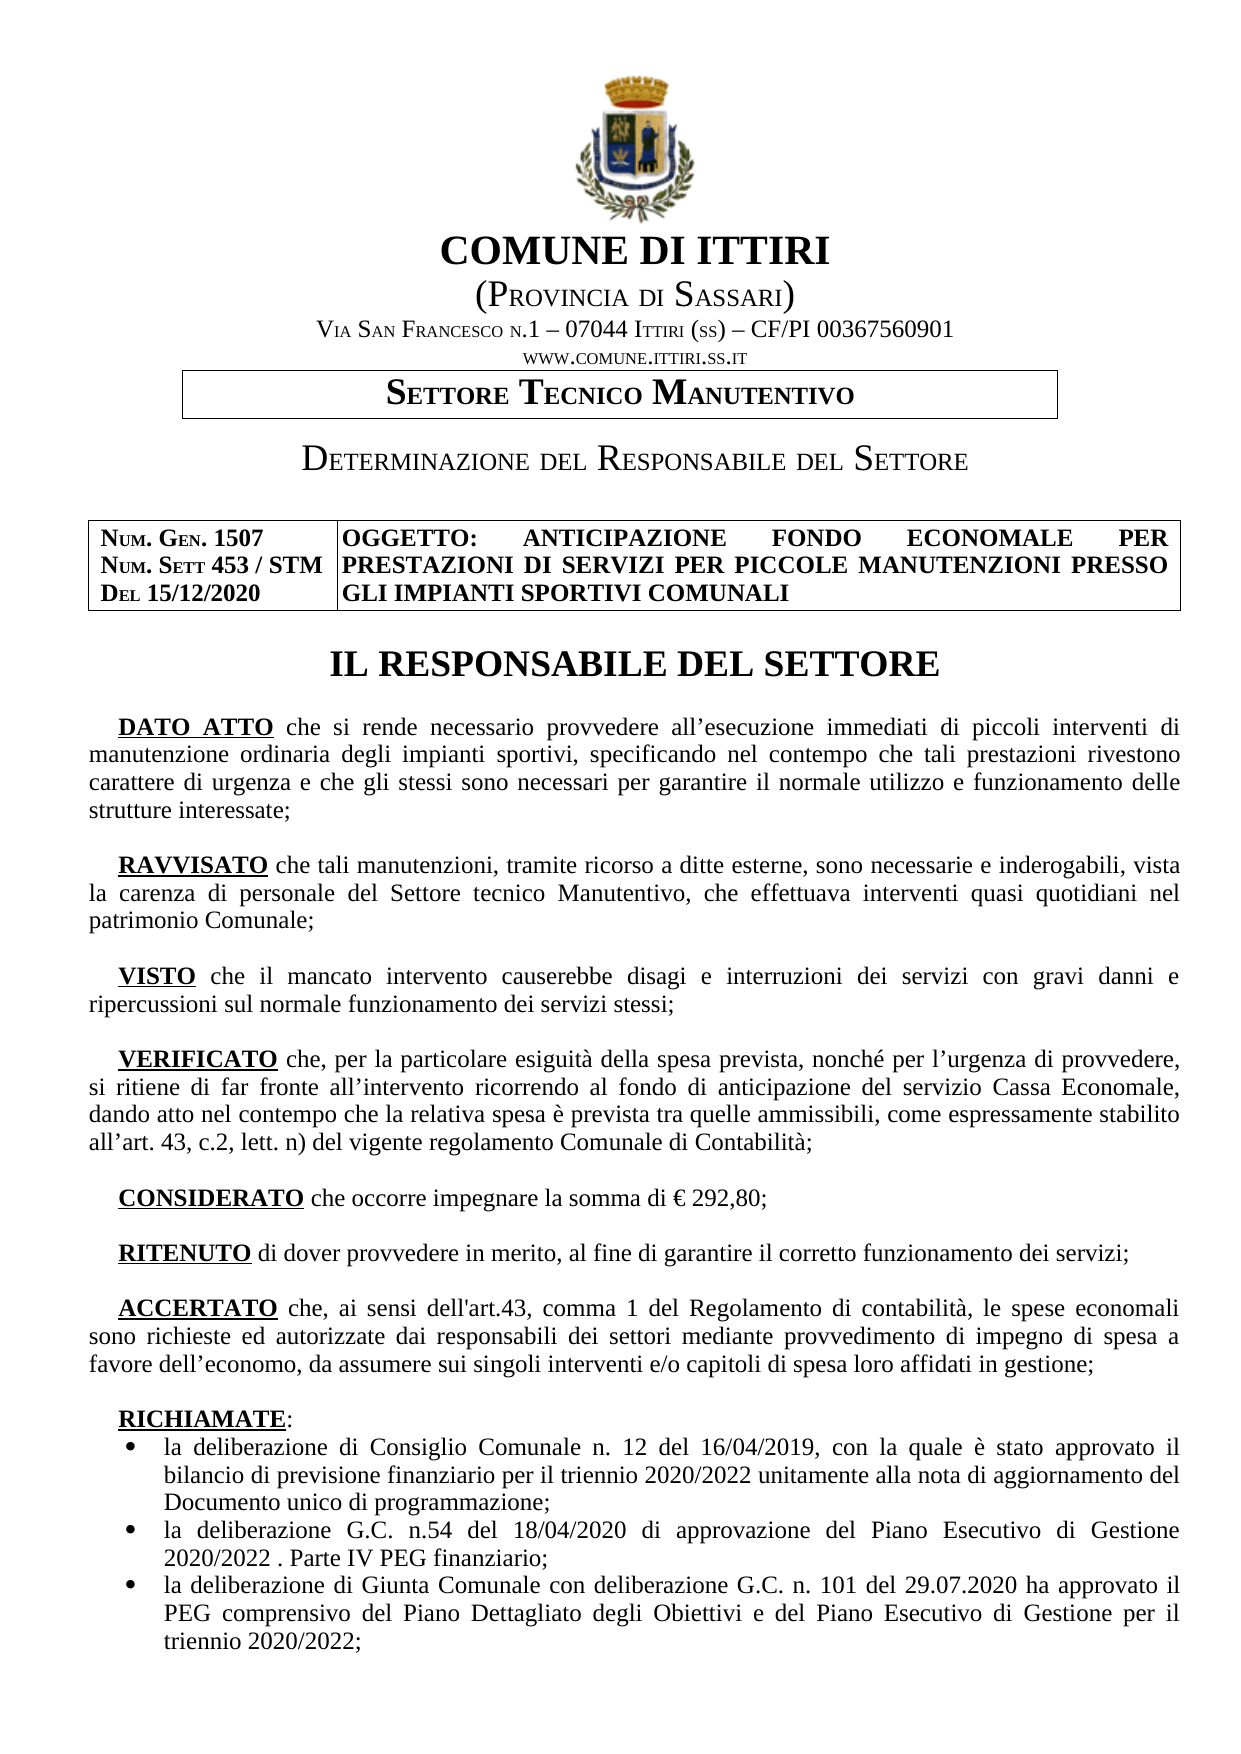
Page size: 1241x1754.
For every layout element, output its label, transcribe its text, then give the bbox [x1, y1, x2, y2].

list la deliberazione di Consiglio Comunale n. 12 del 16/04/2019, con la quale è stato approvato il bilancio di previsione finanziario per il triennio 2020/2022 unitamente alla nota di aggiornamento del Documento unico di programmazione; [126, 1433, 1181, 1516]
table_header [1058, 370, 1101, 417]
text www.comune.ittiri.ss.it [89, 342, 1181, 370]
table_header Num. Gen. 1507 Num. Sett 453 / STM Del 15/12/2020 [89, 521, 337, 610]
text IL RESPONSABILE DEL SETTORE [89, 643, 1181, 685]
table_header [108, 370, 182, 417]
text RICHIAMATE: [89, 1405, 1181, 1433]
picture [571, 71, 699, 227]
text Via San Francesco n.1 – 07044 Ittiri (ss) – CF/PI 00367560901 [89, 315, 1181, 342]
text (Provincia di Sassari) [89, 273, 1181, 315]
subtitle Determinazione del Responsabile del Settore [89, 437, 1181, 478]
text VISTO che il mancato intervento causerebbe disagi e interruzioni dei servizi con gravi danni e ripercussioni sul normale funzionamento dei servizi stessi; [89, 962, 1181, 1017]
table_header OGGETTO: ANTICIPAZIONE FONDO ECONOMALE PER PRESTAZIONI DI SERVIZI PER PICCOLE MANUTENZIONI PRESSO GLI IMPIANTI SPORTIVI COMUNALI [338, 521, 1180, 610]
list la deliberazione G.C. n.54 del 18/04/2020 di approvazione del Piano Esecutivo di Gestione 2020/2022 . Parte IV PEG finanziario; [126, 1516, 1181, 1572]
text DATO ATTO che si rende necessario provvedere all’esecuzione immediati di piccoli interventi di manutenzione ordinaria degli impianti sportivi, specificando nel contempo che tali prestazioni rivestono carattere di urgenza e che gli stessi sono necessari per garantire il normale utilizzo e funzionamento delle strutture interessate; [89, 713, 1181, 823]
text RAVVISATO che tali manutenzioni, tramite ricorso a ditte esterne, sono necessarie e inderogabili, vista la carenza di personale del Settore tecnico Manutentivo, che effettuava interventi quasi quotidiani nel patrimonio Comunale; [89, 851, 1181, 934]
list la deliberazione di Giunta Comunale con deliberazione G.C. n. 101 del 29.07.2020 ha approvato il PEG comprensivo del Piano Dettagliato degli Obiettivi e del Piano Esecutivo di Gestione per il triennio 2020/2022; [126, 1572, 1181, 1655]
text CONSIDERATO che occorre impegnare la somma di € 292,80; [89, 1184, 1181, 1211]
text VERIFICATO che, per la particolare esiguità della spesa prevista, nonché per l’urgenza di provvedere, si ritiene di far fronte all’intervento ricorrendo al fondo di anticipazione del servizio Cassa Economale, dando atto nel contempo che la relativa spesa è prevista tra quelle ammissibili, come espressamente stabilito all’art. 43, c.2, lett. n) del vigente regolamento Comunale di Contabilità; [89, 1045, 1181, 1156]
text ACCERTATO che, ai sensi dell'art.43, comma 1 del Regolamento di contabilità, le spese economali sono richieste ed autorizzate dai responsabili dei settori mediante provvedimento di impegno di spesa a favore dell’economo, da assumere sui singoli interventi e/o capitoli di spesa loro affidati in gestione; [89, 1294, 1181, 1378]
table_header Settore Tecnico Manutentivo [183, 371, 1057, 417]
text RITENUTO di dover provvedere in merito, al fine di garantire il corretto funzionamento dei servizi; [89, 1239, 1181, 1267]
subtitle COMUNE DI ITTIRI [89, 227, 1181, 273]
